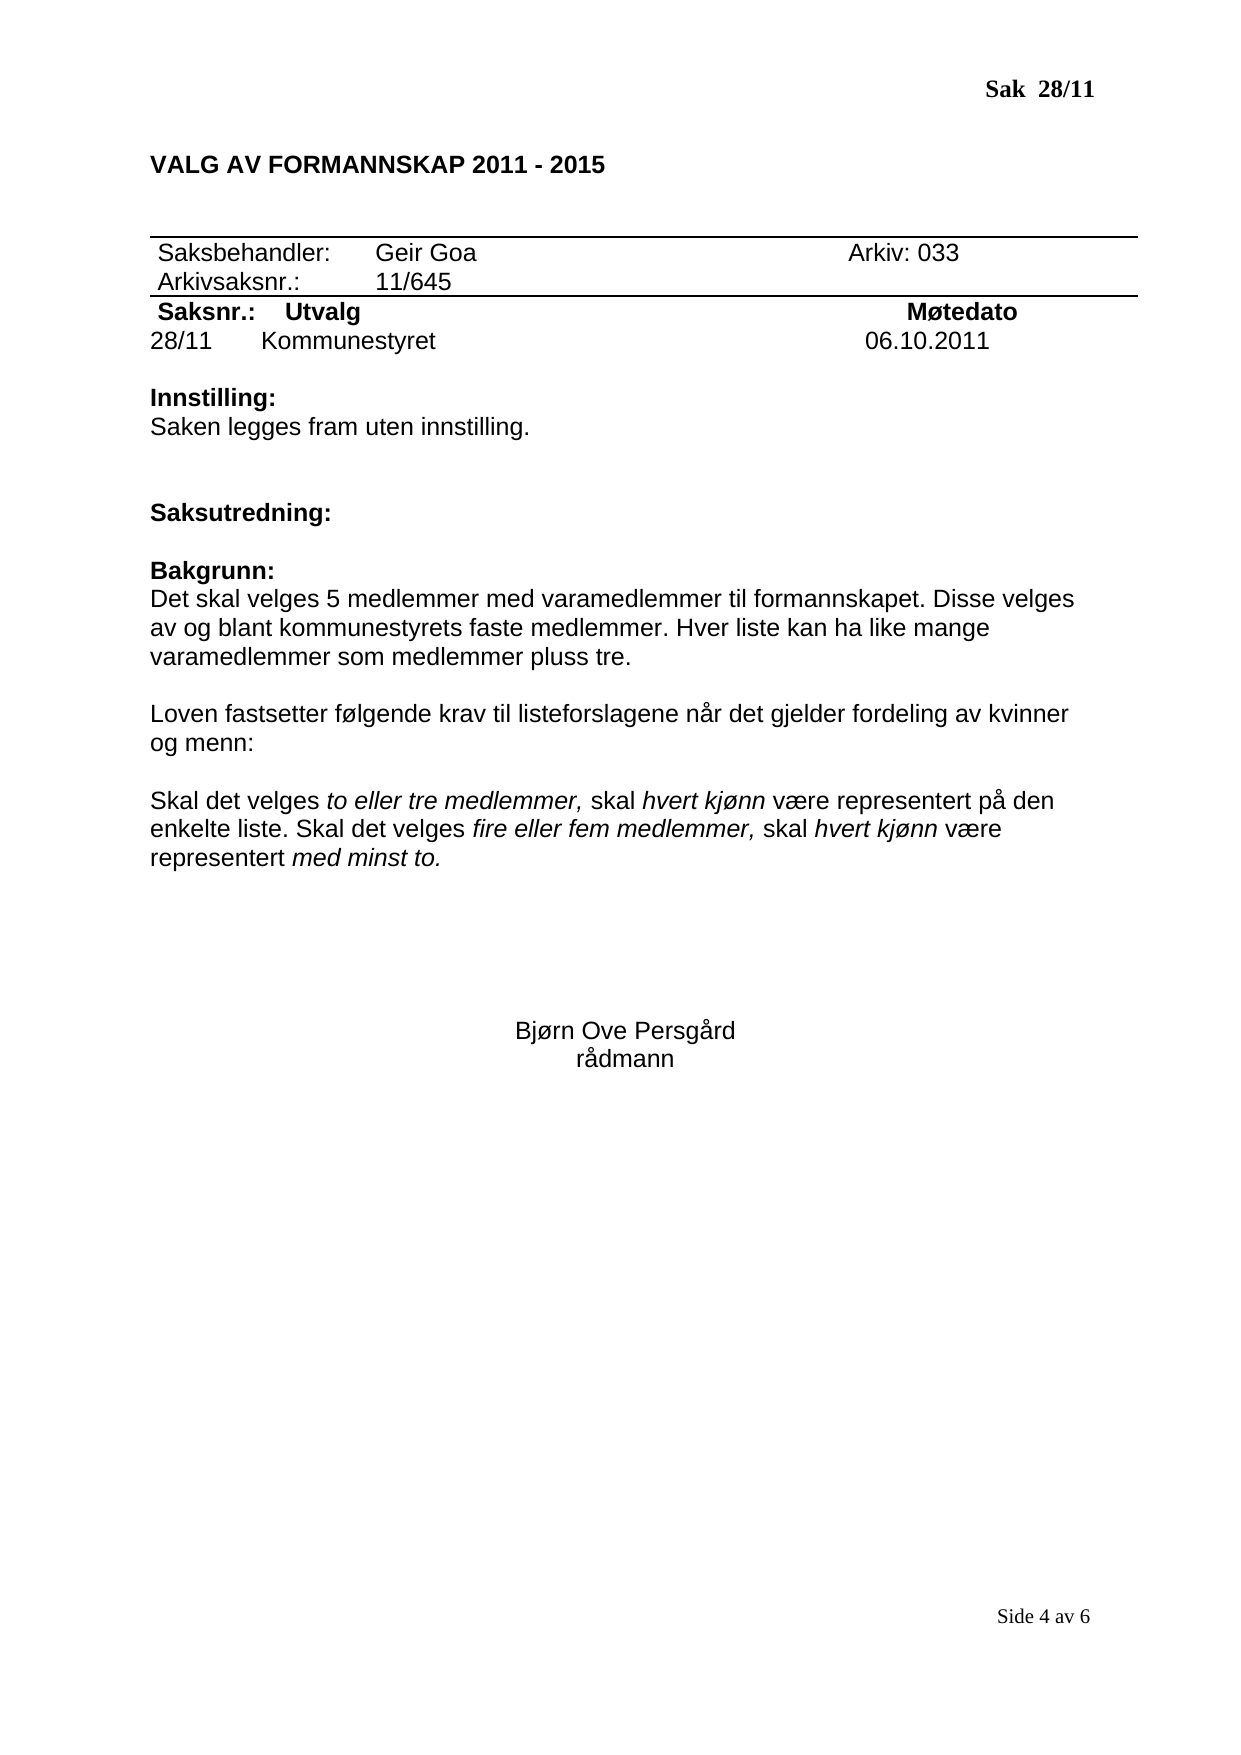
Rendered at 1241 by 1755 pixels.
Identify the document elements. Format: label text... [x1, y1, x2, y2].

table_cell Møtedato [899, 295, 1148, 326]
table_header Arkiv: 033 [841, 238, 1138, 267]
table_header [1138, 236, 1148, 267]
text Bakgrunn: [150, 556, 1100, 584]
table_header Saksbehandler: [150, 238, 368, 267]
text 28/11 Kommunestyret 06.10.2011 [150, 326, 1100, 354]
table_cell Saksnr.: [150, 297, 277, 326]
text Bjørn Ove Persgård [150, 1016, 1100, 1044]
text rådmann [150, 1044, 1100, 1073]
text Innstilling: [150, 383, 1100, 412]
table_cell [841, 267, 1138, 295]
table_cell Arkivsaksnr.: [150, 267, 368, 295]
table_header Geir Goa [368, 238, 841, 267]
table_cell [610, 267, 841, 295]
text Det skal velges 5 medlemmer med varamedlemmer til formannskapet. Disse velges av og blant kommunestyrets faste medlemmer. Hver liste kan ha like mange varamedlemmer som medlemmer pluss tre. [150, 584, 1100, 671]
text Skal det velges to eller tre medlemmer, skal hvert kjønn være representert på den enkelte liste. Skal det velges fire eller fem medlemmer, skal hvert kjønn være representert med minst to. [150, 786, 1100, 872]
table_cell Utvalg [278, 297, 899, 326]
text Loven fastsetter følgende krav til listeforslagene når det gjelder fordeling av kvinner og menn: [150, 699, 1100, 757]
text Saksutredning: [150, 498, 1100, 527]
text VALG AV FORMANNSKAP 2011 - 2015 [150, 150, 1100, 179]
text Saken legges fram uten innstilling. [150, 412, 1100, 441]
table_cell [1138, 267, 1148, 295]
table_cell 11/645 [368, 267, 609, 295]
